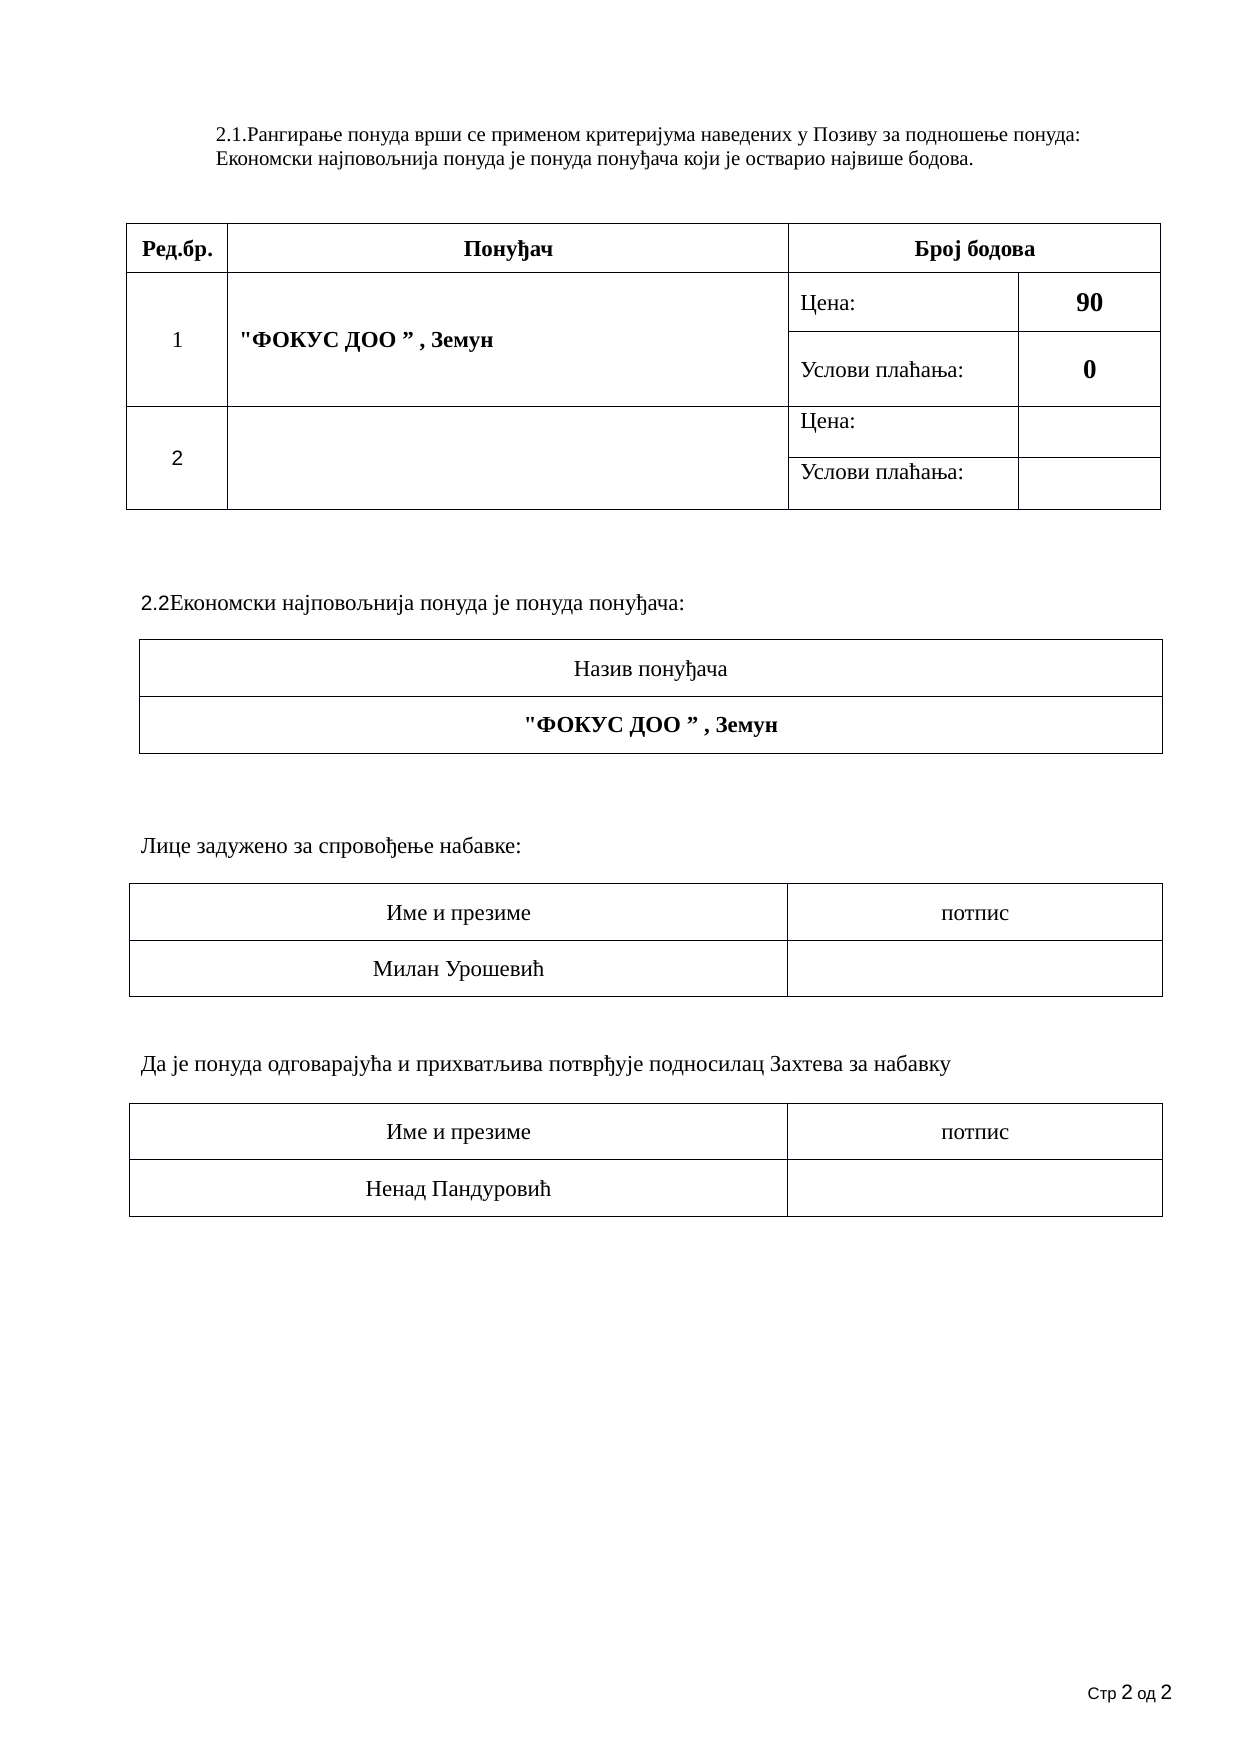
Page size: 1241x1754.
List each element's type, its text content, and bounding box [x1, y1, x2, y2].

table_cell Услови плаћања: [789, 332, 1018, 406]
table_cell Цена: [789, 273, 1018, 331]
table_header Име и презиме [130, 884, 787, 939]
table_cell [788, 941, 1162, 996]
list 2.1.Рангирање понуда врши се применом критеријума наведених у Позиву за подношење понуда: [216, 122, 1172, 146]
table_cell 0 [1019, 332, 1160, 406]
table_cell "ФОКУС ДОО ” , Земун [228, 273, 788, 406]
table_cell [788, 1160, 1162, 1216]
table_cell Услови плаћања: [789, 458, 1018, 508]
table_header Ред.бр. [127, 224, 227, 272]
table_header потпис [788, 884, 1162, 939]
table_header Име и презиме [130, 1104, 787, 1159]
table_cell Ненад Пандуровић [130, 1160, 787, 1216]
table_header Број бодова [789, 224, 1160, 272]
text Да је понуда одговарајућа и прихватљива потврђује подносилац Захтева за набавку [141, 1050, 1172, 1076]
table_cell 90 [1019, 273, 1160, 331]
table_cell [228, 407, 788, 508]
table_header Понуђач [228, 224, 788, 272]
table_cell [1019, 458, 1160, 508]
text Лице задужено за спровођење набавке: [141, 832, 1172, 859]
list Економски најповољнија понуда је понуда понуђача који је остварио највише бодова. [216, 146, 1172, 170]
table_cell [1019, 407, 1160, 457]
table_cell Милан Урошевић [130, 941, 787, 996]
table_cell "ФОКУС ДОО ” , Земун [140, 697, 1162, 752]
list Економски најповољнија понуда је понуда понуђача: [141, 589, 1172, 615]
table_cell Цена: [789, 407, 1018, 457]
table_header Назив понуђача [140, 640, 1162, 696]
table_header потпис [788, 1104, 1162, 1159]
table_cell 2 [127, 407, 227, 508]
table_cell 1 [127, 273, 227, 406]
